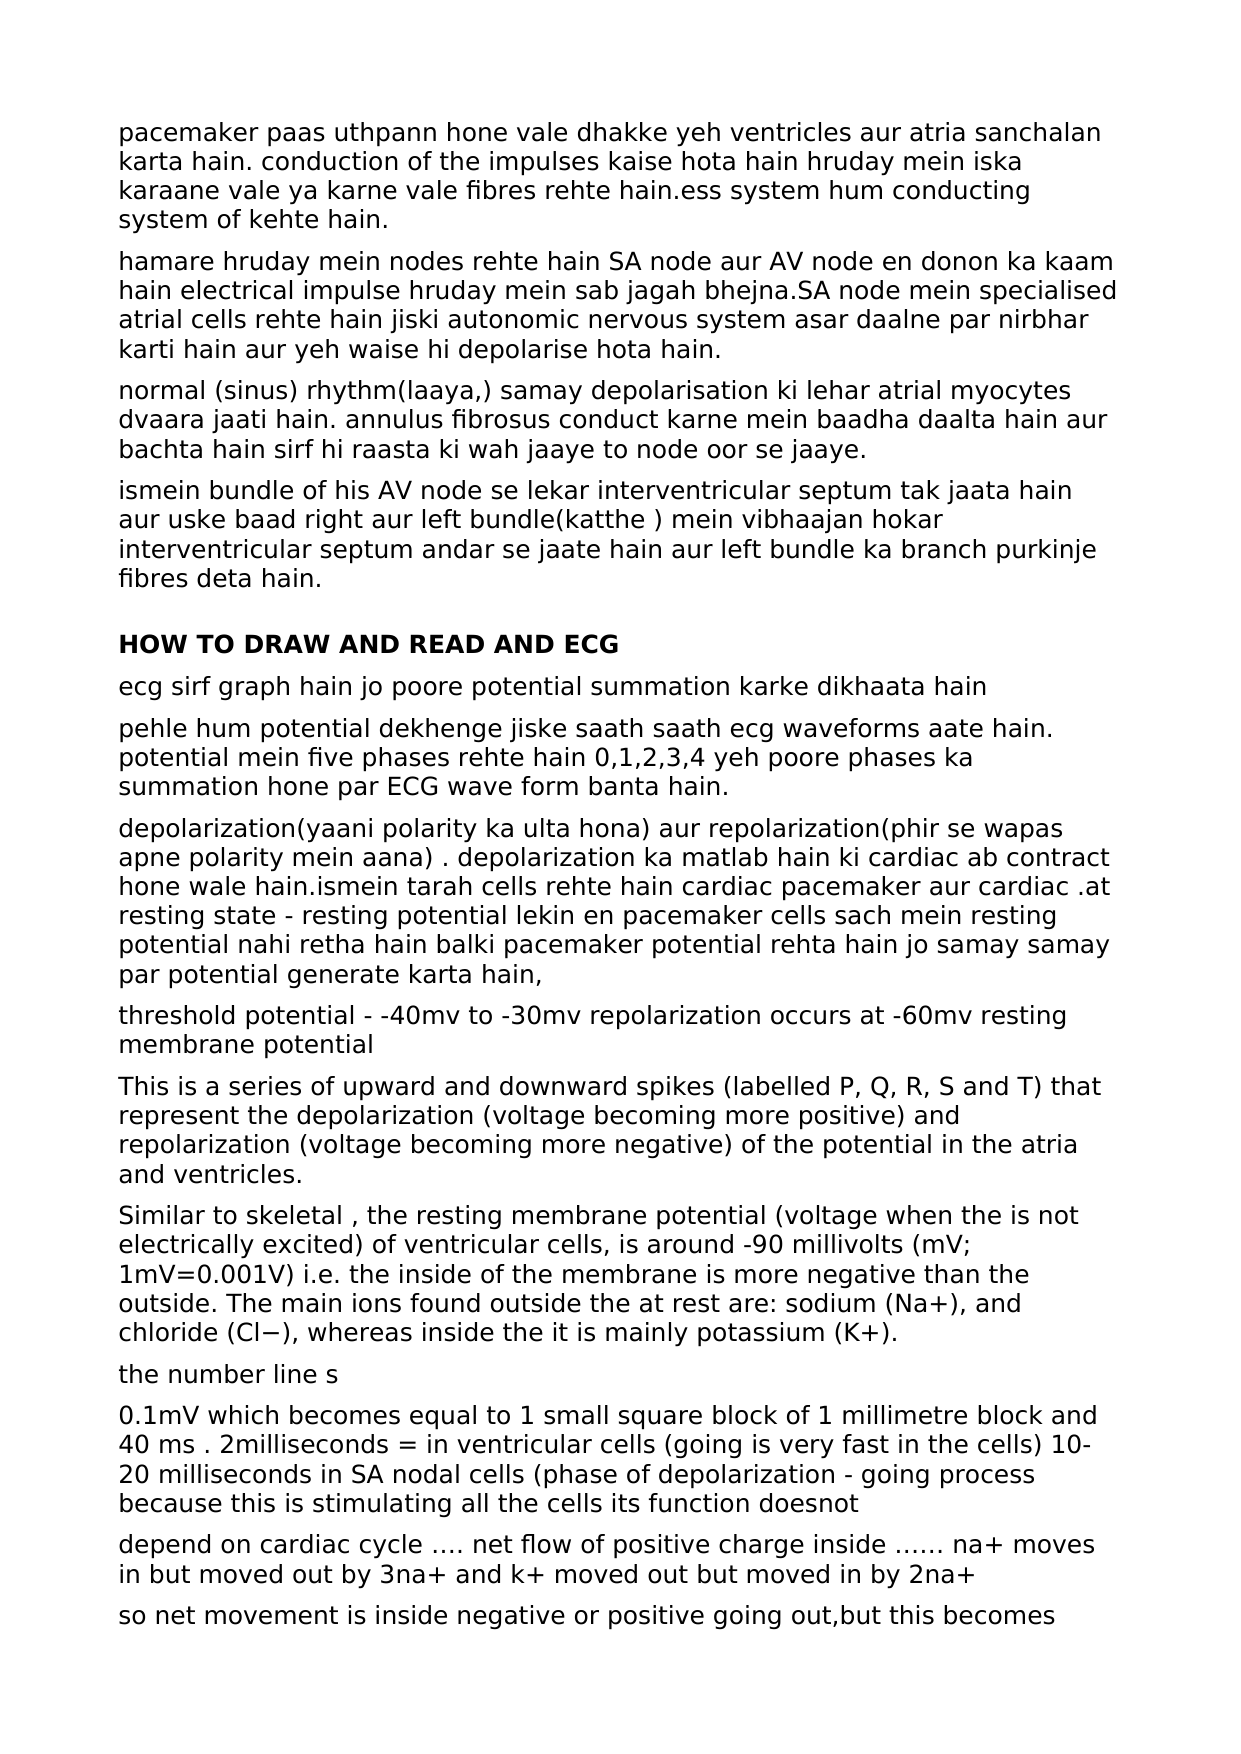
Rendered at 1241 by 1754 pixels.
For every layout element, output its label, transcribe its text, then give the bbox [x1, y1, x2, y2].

text hamare hruday mein nodes rehte hain SA node aur AV node en donon ka kaam hain electrical impulse hruday mein sab jagah bhejna.SA node mein specialised atrial cells rehte hain jiski autonomic nervous system asar daalne par nirbhar karti hain aur yeh waise hi depolarise hota hain. [118, 247, 1122, 364]
text 0.1mV which becomes equal to 1 small square block of 1 millimetre block and 40 ms . 2milliseconds = in ventricular cells (going is very fast in the cells) 10-20 milliseconds in SA nodal cells (phase of depolarization - going process because this is stimulating all the cells its function doesnot [118, 1401, 1122, 1518]
text Similar to skeletal , the resting membrane potential (voltage when the is not electrically excited) of ventricular cells, is around -90 millivolts (mV; 1mV=0.001V) i.e. the inside of the membrane is more negative than the outside. The main ions found outside the at rest are: sodium (Na+), and chloride (Cl−), whereas inside the it is mainly potassium (K+). [118, 1201, 1122, 1347]
text pehle hum potential dekhenge jiske saath saath ecg waveforms aate hain. potential mein five phases rehte hain 0,1,2,3,4 yeh poore phases ka summation hone par ECG wave form banta hain. [118, 714, 1122, 801]
text ecg sirf graph hain jo poore potential summation karke dikhaata hain [118, 672, 1122, 701]
text This is a series of upward and downward spikes (labelled P, Q, R, S and T) that represent the depolarization (voltage becoming more positive) and repolarization (voltage becoming more negative) of the potential in the atria and ventricles. [118, 1072, 1122, 1189]
text normal (sinus) rhythm(laaya,) samay depolarisation ki lehar atrial myocytes dvaara jaati hain. annulus fibrosus conduct karne mein baadha daalta hain aur bachta hain sirf hi raasta ki wah jaaye to node oor se jaaye. [118, 376, 1122, 464]
subtitle HOW TO DRAW AND READ AND ECG [118, 631, 1122, 660]
text the number line s [118, 1360, 1122, 1389]
text pacemaker paas uthpann hone vale dhakke yeh ventricles aur atria sanchalan karta hain. conduction of the impulses kaise hota hain hruday mein iska karaane vale ya karne vale fibres rehte hain.ess system hum conducting system of kehte hain. [118, 118, 1122, 235]
text depend on cardiac cycle …. net flow of positive charge inside …… na+ moves in but moved out by 3na+ and k+ moved out but moved in by 2na+ [118, 1531, 1122, 1589]
text threshold potential - -40mv to -30mv repolarization occurs at -60mv resting membrane potential [118, 1001, 1122, 1060]
text ismein bundle of his AV node se lekar interventricular septum tak jaata hain aur uske baad right aur left bundle(katthe ) mein vibhaajan hokar interventricular septum andar se jaate hain aur left bundle ka branch purkinje fibres deta hain. [118, 476, 1122, 593]
text depolarization(yaani polarity ka ulta hona) aur repolarization(phir se wapas apne polarity mein aana) . depolarization ka matlab hain ki cardiac ab contract hone wale hain.ismein tarah cells rehte hain cardiac pacemaker aur cardiac .at resting state - resting potential lekin en pacemaker cells sach mein resting potential nahi retha hain balki pacemaker potential rehta hain jo samay samay par potential generate karta hain, [118, 814, 1122, 989]
text so net movement is inside negative or positive going out,but this becomes [118, 1601, 1122, 1631]
